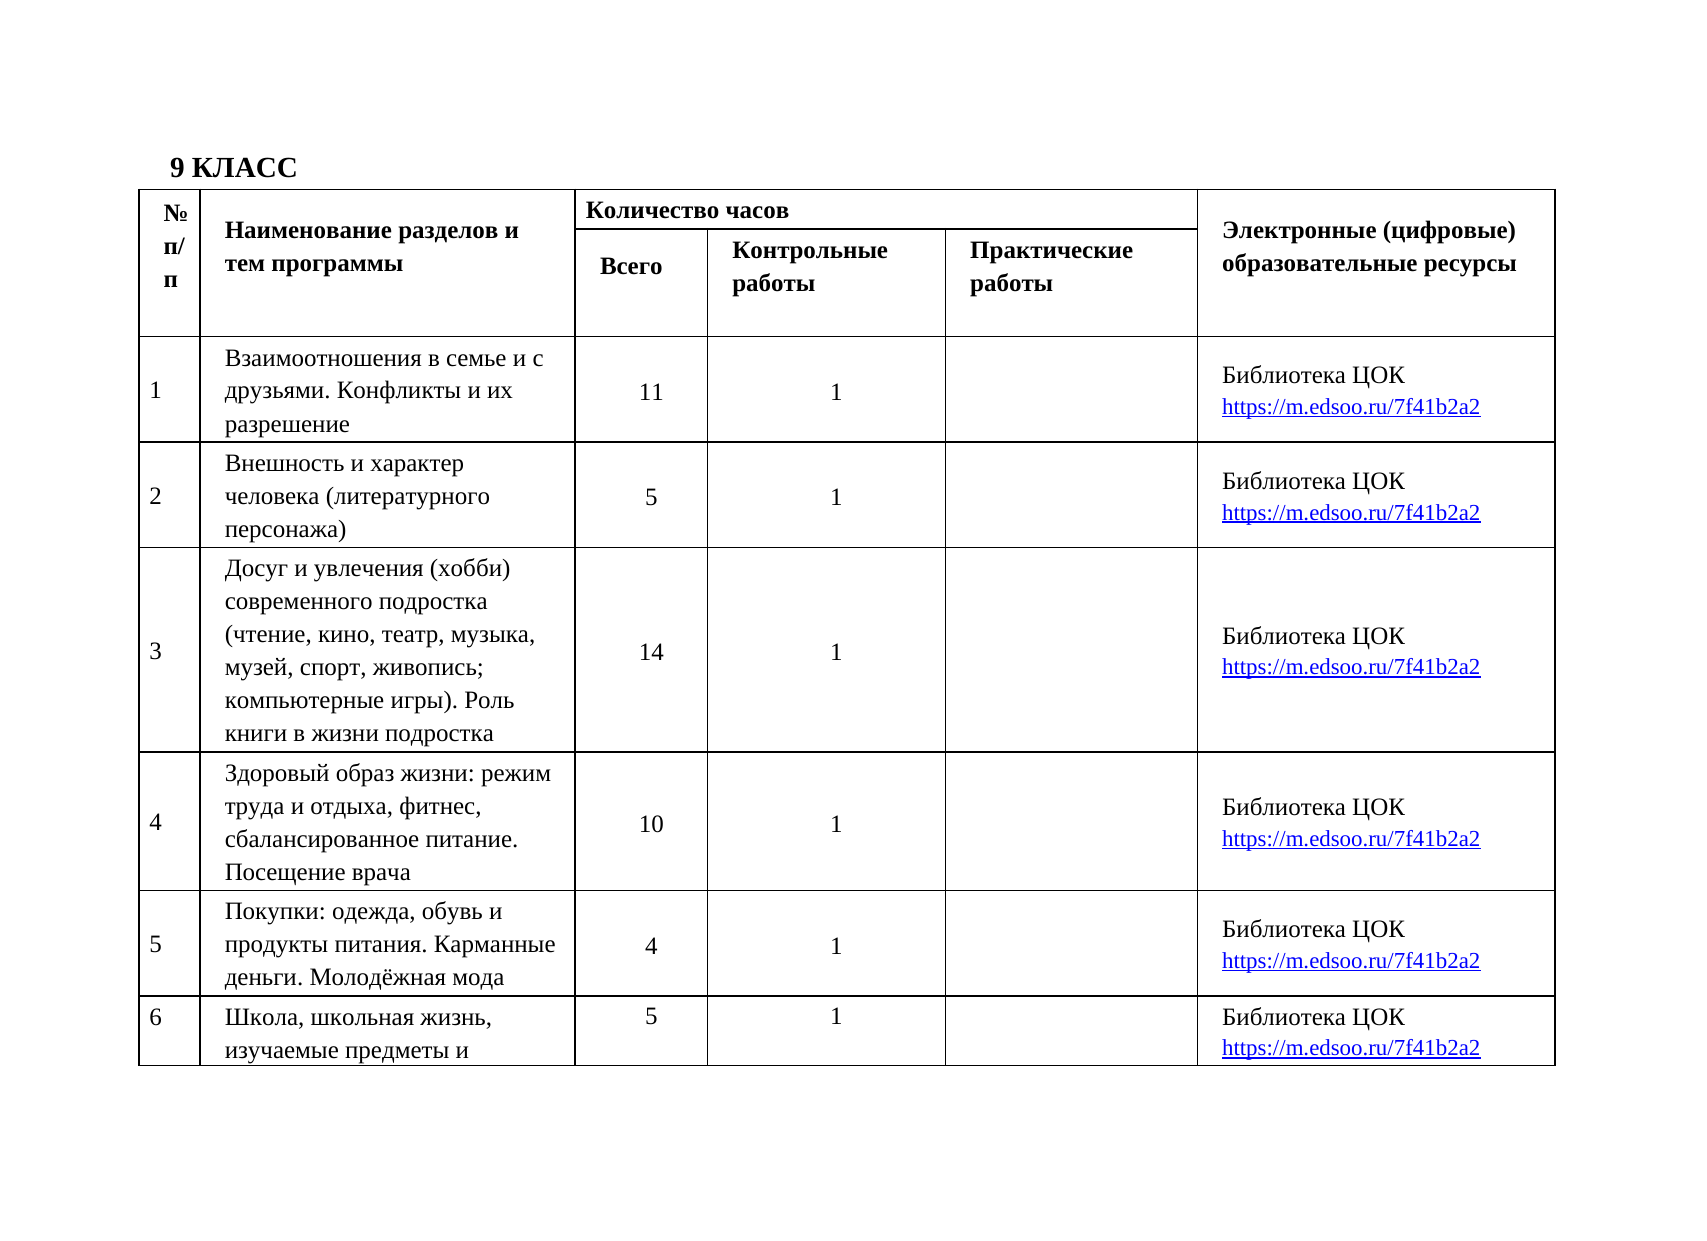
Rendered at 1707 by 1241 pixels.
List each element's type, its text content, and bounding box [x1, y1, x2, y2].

table_cell 1 [140, 337, 199, 441]
table_cell Внешность и характер человека (литературного персонажа) [201, 443, 574, 547]
table_cell Библиотека ЦОК https://m.edsoo.ru/7f41b2a2 [1198, 548, 1554, 751]
text 9 КЛАСС [162, 150, 1557, 183]
table_cell 3 [140, 548, 199, 751]
table_header Наименование разделов и тем программы [201, 190, 574, 336]
table_cell 6 [140, 997, 199, 1064]
table_cell [946, 753, 1197, 889]
table_cell 1 [708, 548, 945, 751]
table_cell 1 [708, 997, 945, 1064]
table_cell 1 [708, 443, 945, 547]
table_cell [946, 337, 1197, 441]
table_header № п/п [140, 190, 199, 336]
table_cell [946, 891, 1197, 995]
table_cell 1 [708, 337, 945, 441]
table_header Количество часов [576, 190, 1197, 228]
table_cell 10 [576, 753, 707, 889]
table_cell 4 [576, 891, 707, 995]
table_cell Всего [576, 230, 707, 336]
table_cell [946, 443, 1197, 547]
table_cell 4 [140, 753, 199, 889]
table_cell Покупки: одежда, обувь и продукты питания. Карманные деньги. Молодёжная мода [201, 891, 574, 995]
table_cell Школа, школьная жизнь, изучаемые предметы и [201, 997, 574, 1064]
table_cell 11 [576, 337, 707, 441]
table_cell Здоровый образ жизни: режим труда и отдыха, фитнес, сбалансированное питание. Посещение врача [201, 753, 574, 889]
table_cell Контрольные работы [708, 230, 945, 336]
table_cell Библиотека ЦОК https://m.edsoo.ru/7f41b2a2 [1198, 891, 1554, 995]
table_cell 2 [140, 443, 199, 547]
table_cell Взаимоотношения в семье и с друзьями. Конфликты и их разрешение [201, 337, 574, 441]
table_cell Библиотека ЦОК https://m.edsoo.ru/7f41b2a2 [1198, 443, 1554, 547]
table_cell 5 [576, 443, 707, 547]
table_cell Библиотека ЦОК https://m.edsoo.ru/7f41b2a2 [1198, 753, 1554, 889]
table_cell 5 [140, 891, 199, 995]
table_cell [946, 548, 1197, 751]
table_cell [946, 997, 1197, 1064]
table_cell Библиотека ЦОК https://m.edsoo.ru/7f41b2a2 [1198, 337, 1554, 441]
table_cell 5 [576, 997, 707, 1064]
table_cell Библиотека ЦОК https://m.edsoo.ru/7f41b2a2 [1198, 997, 1554, 1064]
table_cell 14 [576, 548, 707, 751]
table_cell Досуг и увлечения (хобби) современного подростка (чтение, кино, театр, музыка, музей, спорт, живопись; компьютерные игры). Роль книги в жизни подростка [201, 548, 574, 751]
table_header Электронные (цифровые) образовательные ресурсы [1198, 190, 1554, 336]
table_cell 1 [708, 753, 945, 889]
table_cell 1 [708, 891, 945, 995]
table_cell Практические работы [946, 230, 1197, 336]
